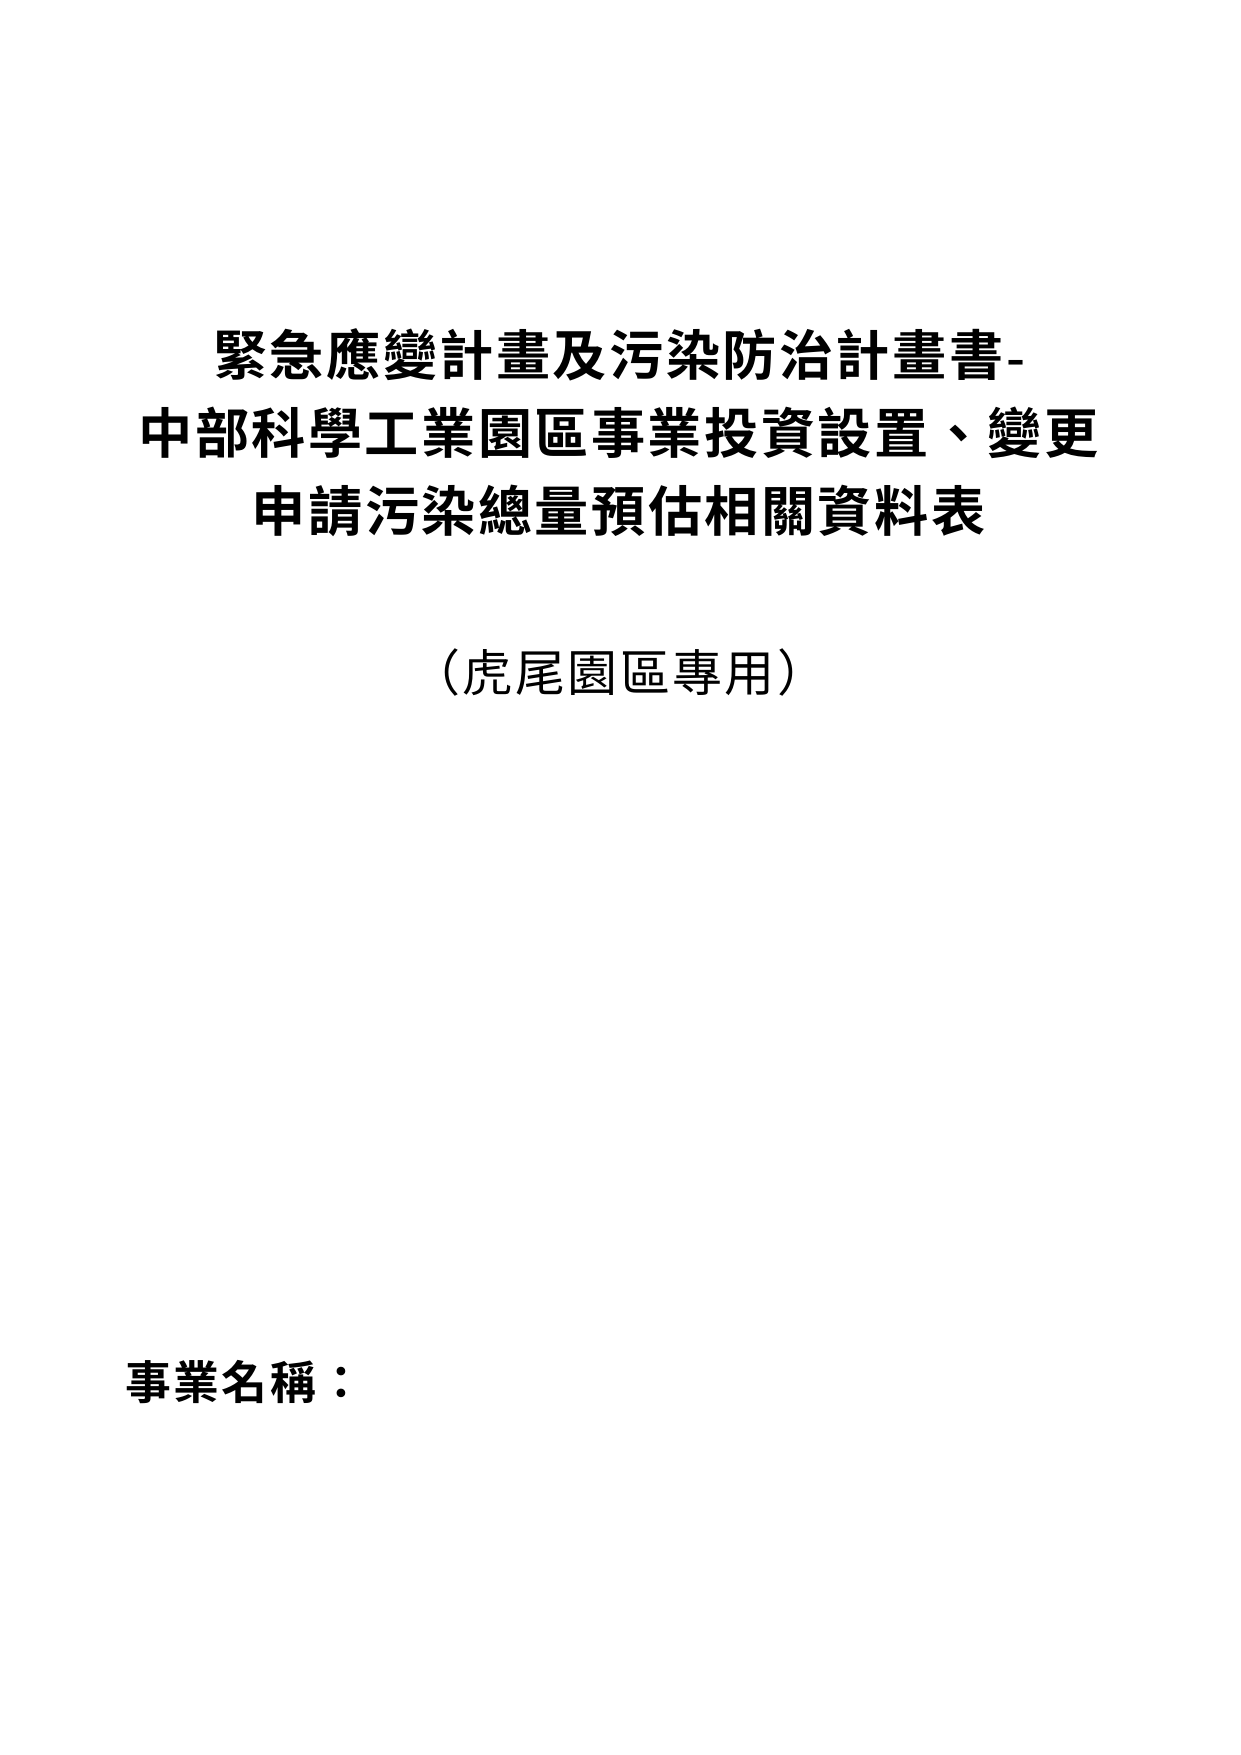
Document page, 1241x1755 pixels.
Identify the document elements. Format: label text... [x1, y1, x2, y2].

text （虎尾園區專用） [125, 634, 1112, 706]
text 事業名稱： [125, 1346, 1112, 1412]
text 緊急應變計畫及污染防治計畫書- [125, 312, 1112, 391]
text 中部科學工業園區事業投資設置、變更申請污染總量預估相關資料表 [125, 391, 1112, 547]
